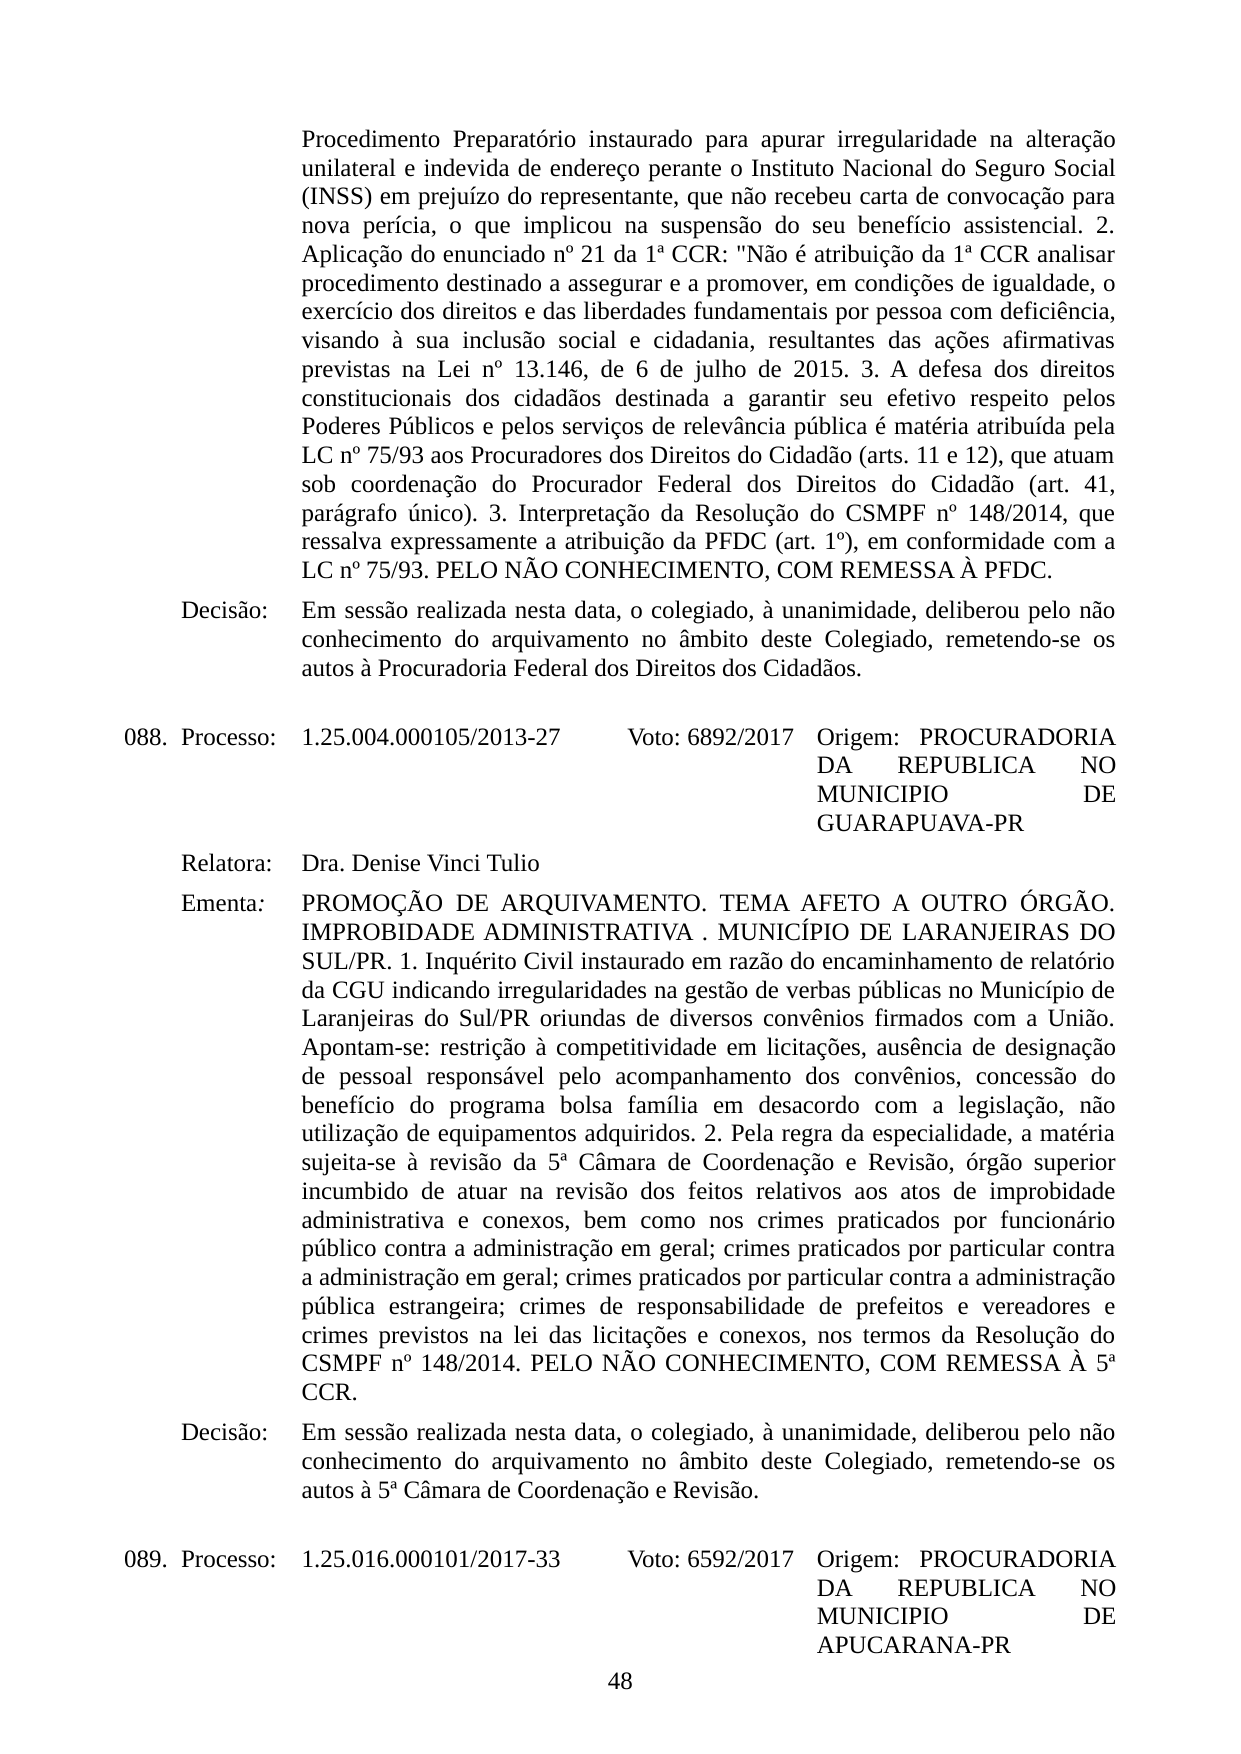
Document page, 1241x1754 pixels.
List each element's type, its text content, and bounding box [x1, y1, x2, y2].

table_header Origem: PROCURADORIA DA REPUBLICA NO MUNICIPIO DE APUCARANA-PR [811, 1538, 1122, 1664]
table_header 1.25.004.000105/2013-27 [296, 716, 621, 842]
table_cell [175, 118, 296, 589]
table_cell [118, 1412, 175, 1509]
table_header Voto: 6592/2017 [621, 1538, 811, 1664]
table_cell [118, 118, 175, 589]
table_cell [118, 883, 175, 1412]
table_header Processo: [175, 1538, 296, 1664]
table_header 089. [118, 1538, 175, 1664]
table_header Voto: 6892/2017 [621, 716, 811, 842]
table_cell Em sessão realizada nesta data, o colegiado, à unanimidade, deliberou pelo não conhecimento do arquivamento no âmbito deste Colegiado, remetendo-se os autos à 5ª Câmara de Coordenação e Revisão. [296, 1412, 1122, 1509]
table_cell Procedimento Preparatório instaurado para apurar irregularidade na alteração unilateral e indevida de endereço perante o Instituto Nacional do Seguro Social (INSS) em prejuízo do representante, que não recebeu carta de convocação para nova perícia, o que implicou na suspensão do seu benefício assistencial. 2. Aplicação do enunciado nº 21 da 1ª CCR: "Não é atribuição da 1ª CCR analisar procedimento destinado a assegurar e a promover, em condições de igualdade, o exercício dos direitos e das liberdades fundamentais por pessoa com deficiência, visando à sua inclusão social e cidadania, resultantes das ações afirmativas previstas na Lei nº 13.146, de 6 de julho de 2015. 3. A defesa dos direitos constitucionais dos cidadãos destinada a garantir seu efetivo respeito pelos Poderes Públicos e pelos serviços de relevância pública é matéria atribuída pela LC nº 75/93 aos Procuradores dos Direitos do Cidadão (arts. 11 e 12), que atuam sob coordenação do Procurador Federal dos Direitos do Cidadão (art. 41, parágrafo único). 3. Interpretação da Resolução do CSMPF nº 148/2014, que ressalva expressamente a atribuição da PFDC (art. 1º), em conformidade com a LC nº 75/93. PELO NÃO CONHECIMENTO, COM REMESSA À PFDC. [296, 118, 1122, 589]
table_cell Decisão: [175, 1412, 296, 1509]
table_header 088. [118, 716, 175, 842]
table_cell Relatora: [175, 843, 296, 883]
table_header Processo: [175, 716, 296, 842]
table_cell [118, 843, 175, 883]
table_cell Em sessão realizada nesta data, o colegiado, à unanimidade, deliberou pelo não conhecimento do arquivamento no âmbito deste Colegiado, remetendo-se os autos à Procuradoria Federal dos Direitos dos Cidadãos. [296, 590, 1122, 687]
table_cell PROMOÇÃO DE ARQUIVAMENTO. TEMA AFETO A OUTRO ÓRGÃO. IMPROBIDADE ADMINISTRATIVA . MUNICÍPIO DE LARANJEIRAS DO SUL/PR. 1. Inquérito Civil instaurado em razão do encaminhamento de relatório da CGU indicando irregularidades na gestão de verbas públicas no Município de Laranjeiras do Sul/PR oriundas de diversos convênios firmados com a União. Apontam-se: restrição à competitividade em licitações, ausência de designação de pessoal responsável pelo acompanhamento dos convênios, concessão do benefício do programa bolsa família em desacordo com a legislação, não utilização de equipamentos adquiridos. 2. Pela regra da especialidade, a matéria sujeita-se à revisão da 5ª Câmara de Coordenação e Revisão, órgão superior incumbido de atuar na revisão dos feitos relativos aos atos de improbidade administrativa e conexos, bem como nos crimes praticados por funcionário público contra a administração em geral; crimes praticados por particular contra a administração em geral; crimes praticados por particular contra a administração pública estrangeira; crimes de responsabilidade de prefeitos e vereadores e crimes previstos na lei das licitações e conexos, nos termos da Resolução do CSMPF nº 148/2014. PELO NÃO CONHECIMENTO, COM REMESSA À 5ª CCR. [296, 883, 1122, 1412]
table_header Origem: PROCURADORIA DA REPUBLICA NO MUNICIPIO DE GUARAPUAVA-PR [811, 716, 1122, 842]
table_cell [118, 590, 175, 687]
table_cell Decisão: [175, 590, 296, 687]
table_cell Dra. Denise Vinci Tulio [296, 843, 1122, 883]
table_cell Ementa: [175, 883, 296, 1412]
table_header 1.25.016.000101/2017-33 [296, 1538, 621, 1664]
